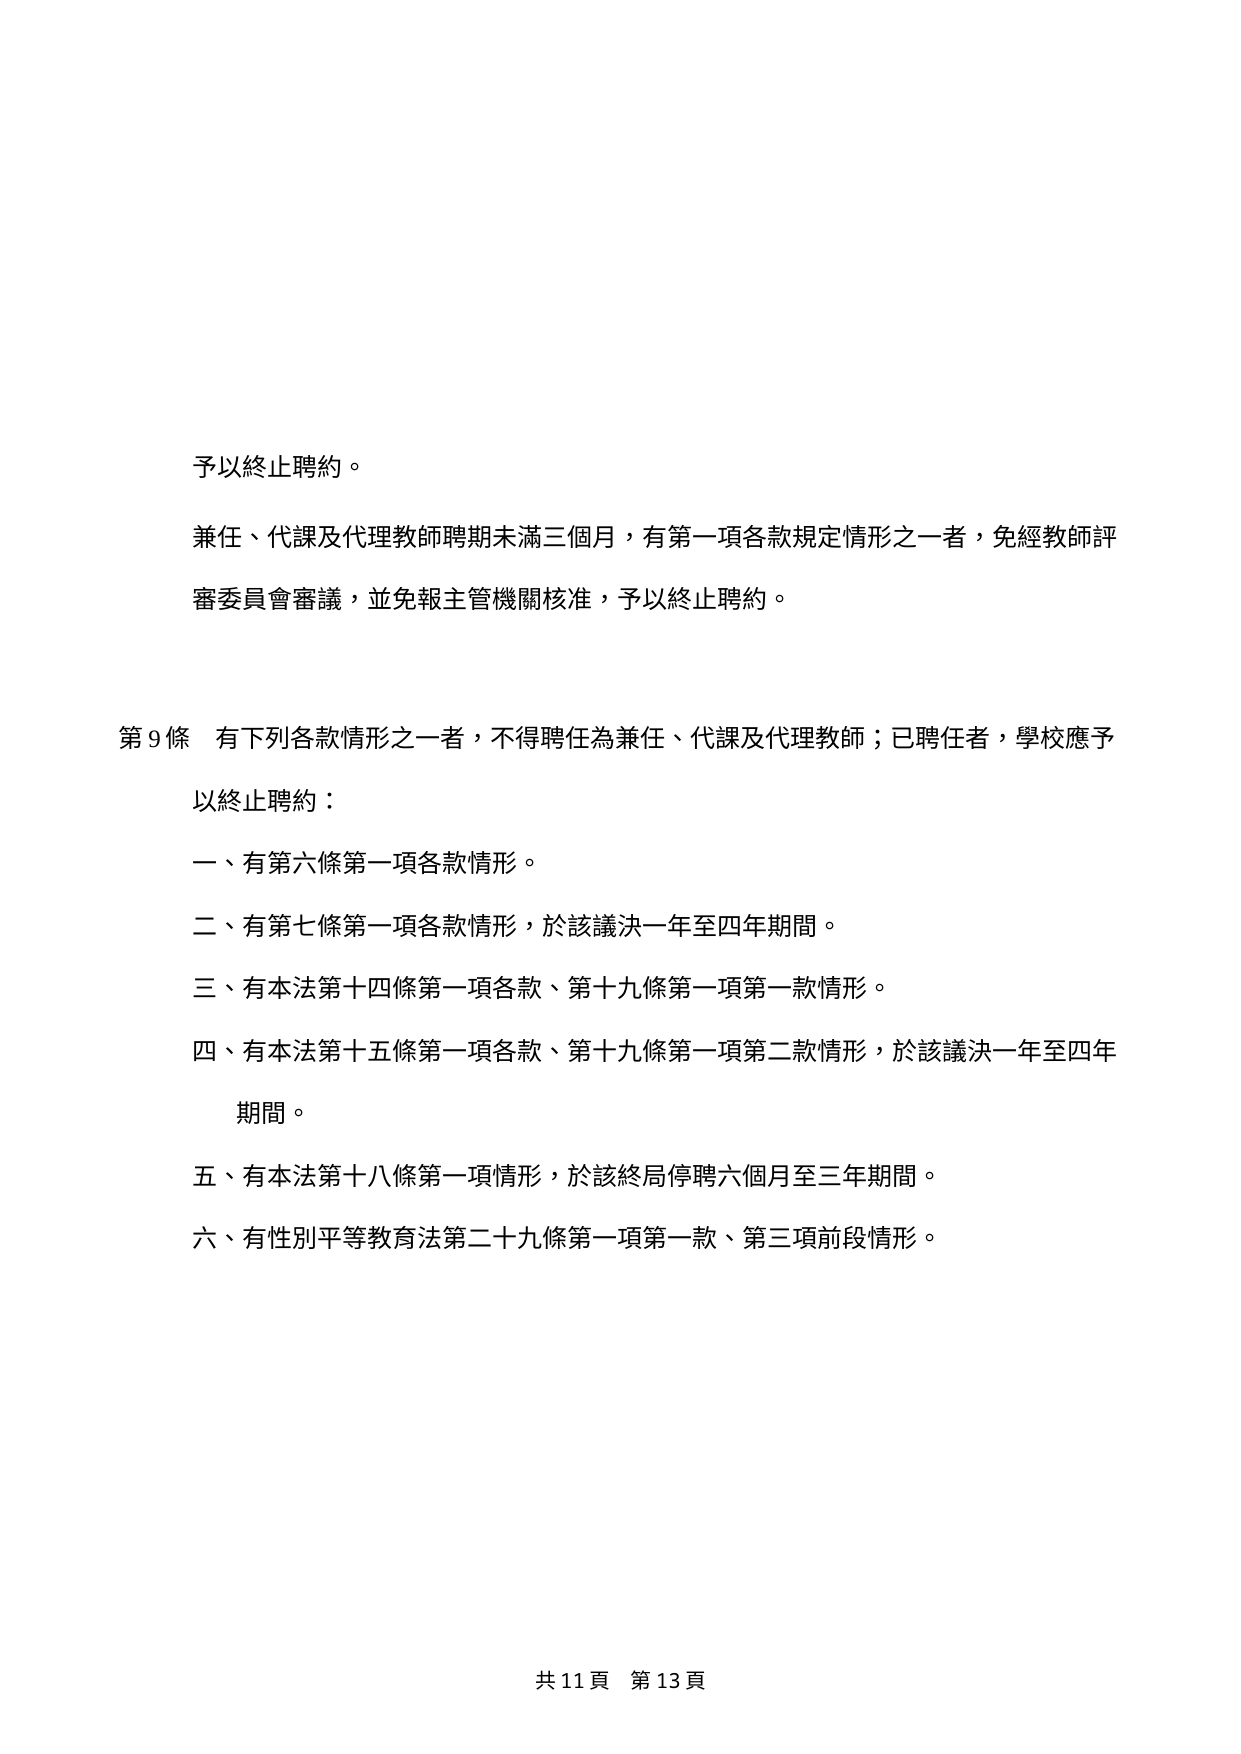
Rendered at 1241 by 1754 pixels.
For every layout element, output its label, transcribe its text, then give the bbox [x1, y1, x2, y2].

text 兼任、代課及代理教師聘期在三個月以上，有第一項第三款或第四款規定情形之一者，應經教師評審委員會委員三分之二以上出席及出席委員二分之一以上之審議通過，並報主管機關核准後，予以終止聘約；有第一項第五款規定情形者，應經教師評審委員會委員三分之二以上出席及出席委員三分之二以上之審議通過，並報主管機關核准後，予以終止聘約。 [192, 424, 1122, 487]
text 三、有本法第十四條第一項各款、第十九條第一項第一款情形。 [192, 945, 1122, 1007]
text 兼任、代課及代理教師聘期未滿三個月，有第一項各款規定情形之一者，免經教師評審委員會審議，並免報主管機關核准，予以終止聘約。 [192, 494, 1122, 619]
text 四、有本法第十五條第一項各款、第十九條第一項第二款情形，於該議決一年至四年期間。 [192, 1007, 1122, 1132]
text 六、有性別平等教育法第二十九條第一項第一款、第三項前段情形。 [192, 1195, 1122, 1257]
text 五、有本法第十八條第一項情形，於該終局停聘六個月至三年期間。 [192, 1132, 1122, 1195]
text 二、有第七條第一項各款情形，於該議決一年至四年期間。 [192, 882, 1122, 945]
text 第9條 有下列各款情形之一者，不得聘任為兼任、代課及代理教師；已聘任者，學校應予以終止聘約： [118, 695, 1122, 820]
text 一、有第六條第一項各款情形。 [192, 820, 1122, 882]
